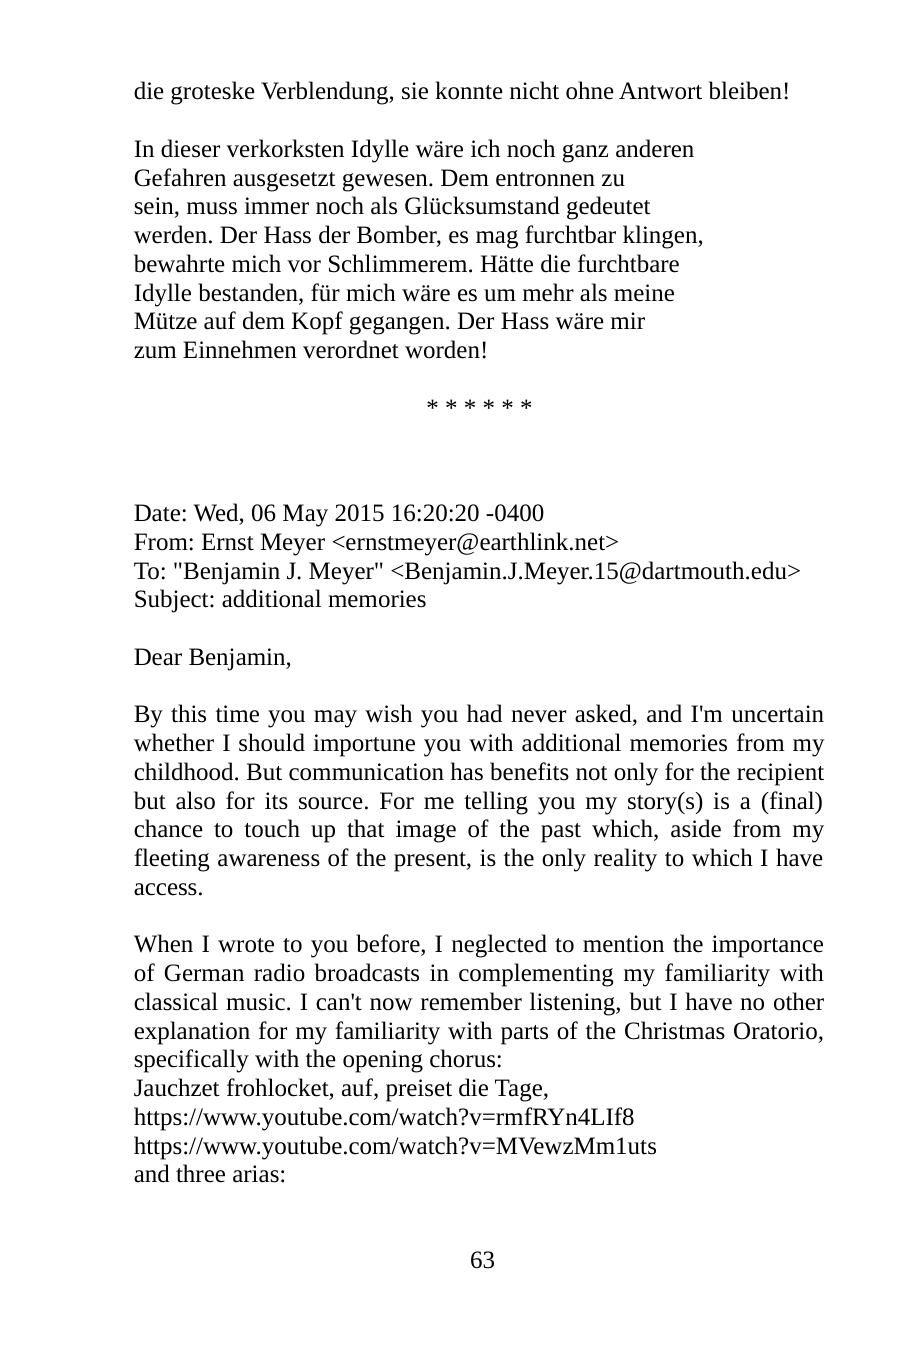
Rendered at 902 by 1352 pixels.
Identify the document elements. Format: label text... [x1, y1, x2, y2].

text Idylle bestanden, für mich wäre es um mehr als meine [133, 278, 825, 306]
text die groteske Verblendung, sie konnte nicht ohne Antwort bleiben! [133, 76, 825, 105]
text https://www.youtube.com/watch?v=rmfRYn4LIf8 [133, 1102, 825, 1131]
text Mütze auf dem Kopf gegangen. Der Hass wäre mir [133, 306, 825, 335]
text When I wrote to you before, I neglected to mention the importance of German radio broadcasts in complementing my familiarity with classical music. I can't now remember listening, but I have no other explanation for my familiarity with parts of the Christmas Oratorio, specifically with the opening chorus: [133, 929, 825, 1073]
text * * * * * * [133, 393, 825, 421]
text werden. Der Hass der Bomber, es mag furchtbar klingen, [133, 220, 825, 249]
text To: "Benjamin J. Meyer" <Benjamin.J.Meyer.15@dartmouth.edu> [133, 556, 825, 584]
text and three arias: [133, 1159, 825, 1188]
text bewahrte mich vor Schlimmerem. Hätte die furchtbare [133, 249, 825, 278]
text In dieser verkorksten Idylle wäre ich noch ganz anderen [133, 134, 825, 163]
text https://www.youtube.com/watch?v=MVewzMm1uts [133, 1131, 825, 1159]
text sein, muss immer noch als Glücksumstand gedeutet [133, 191, 825, 220]
text Date: Wed, 06 May 2015 16:20:20 -0400 [133, 498, 825, 527]
text From: Ernst Meyer <ernstmeyer@earthlink.net> [133, 527, 825, 556]
text Gefahren ausgesetzt gewesen. Dem entronnen zu [133, 163, 825, 191]
text By this time you may wish you had never asked, and I'm uncertain whether I should importune you with additional memories from my childhood. But communication has benefits not only for the recipient but also for its source. For me telling you my story(s) is a (final) chance to touch up that image of the past which, aside from my fleeting awareness of the present, is the only reality to which I have access. [133, 699, 825, 901]
text Subject: additional memories [133, 584, 825, 613]
text zum Einnehmen verordnet worden! [133, 335, 825, 364]
text Dear Benjamin, [133, 642, 825, 671]
text Jauchzet frohlocket, auf, preiset die Tage, [133, 1073, 825, 1102]
